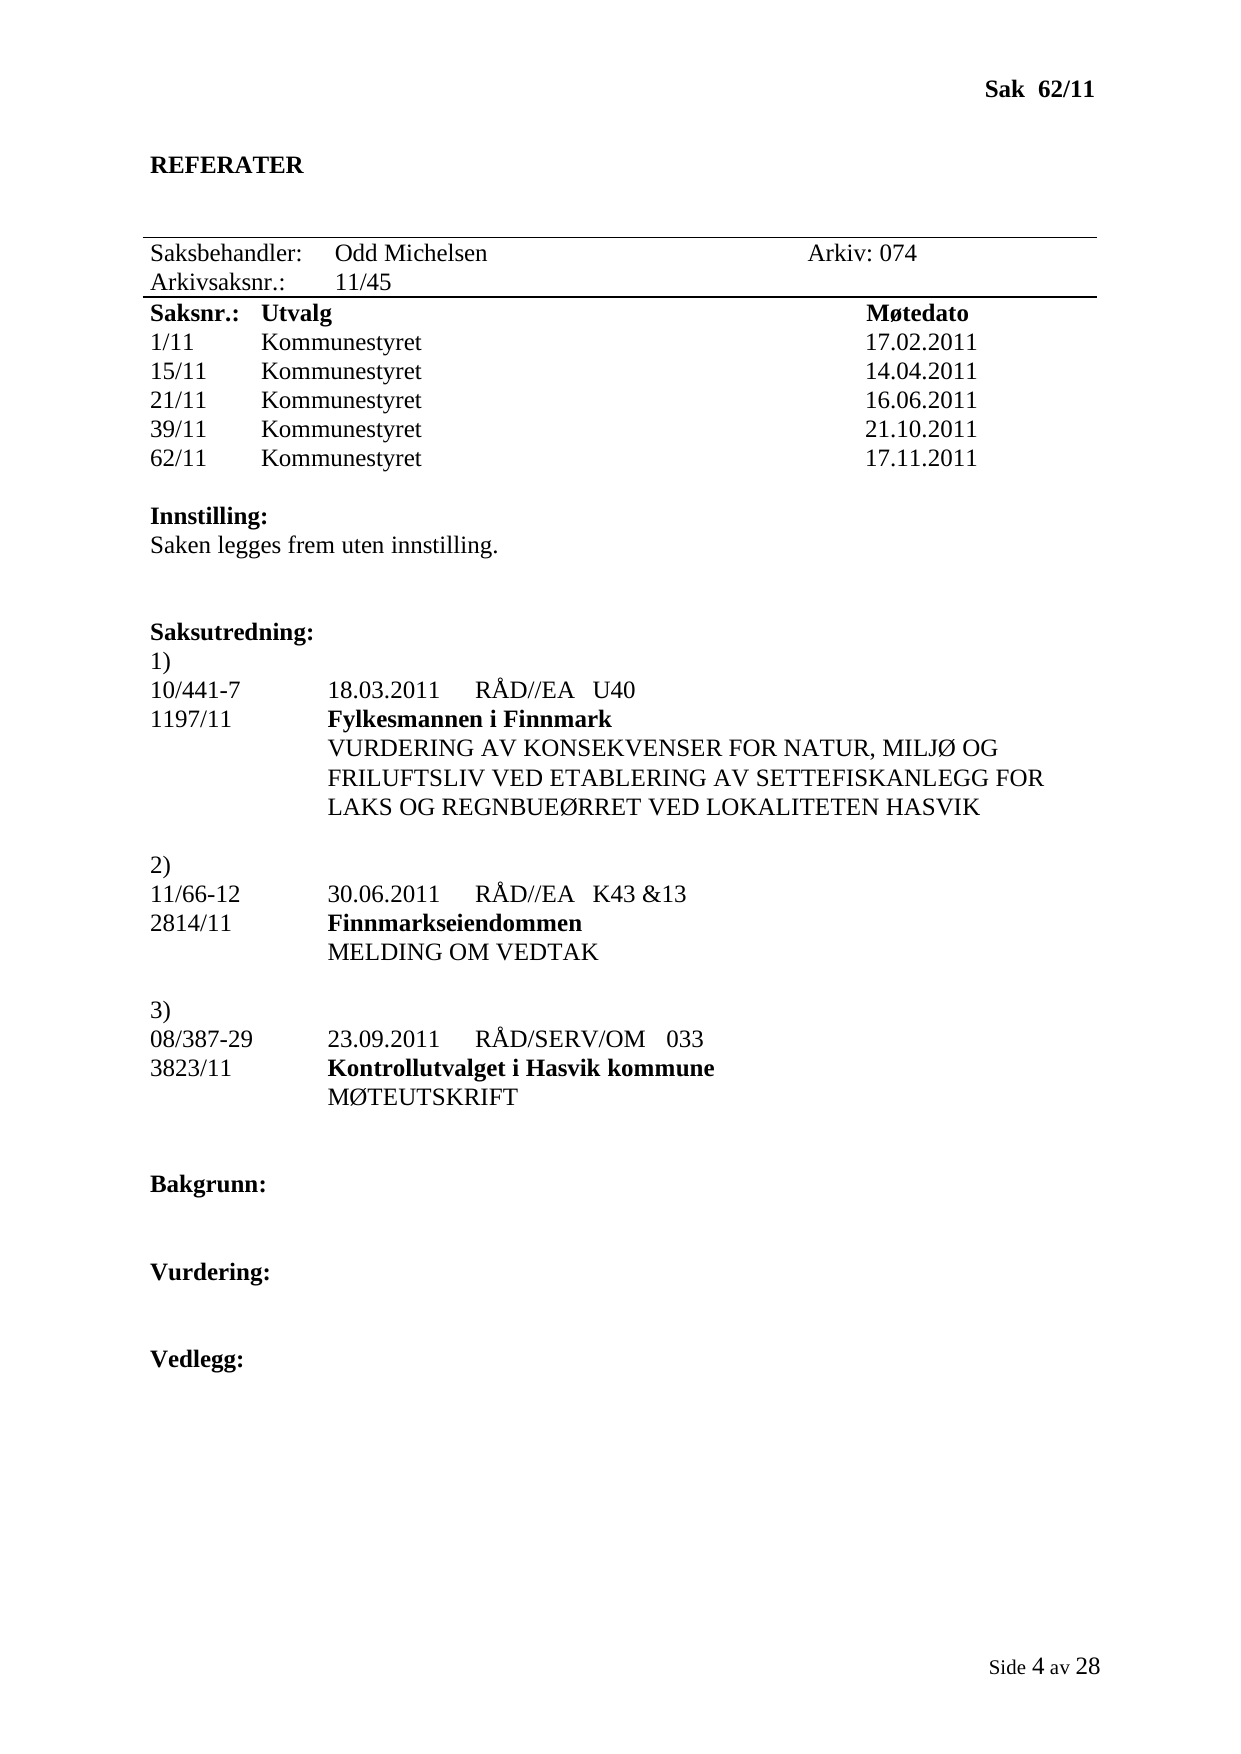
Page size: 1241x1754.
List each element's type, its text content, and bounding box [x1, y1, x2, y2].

text MELDING OM VEDTAK [327, 937, 1100, 966]
text REFERATER [150, 150, 1100, 179]
text Vedlegg: [150, 1344, 1100, 1373]
text 11/66-12 30.06.2011 RÅD//EA K43 &13 [150, 879, 1100, 908]
text MØTEUTSKRIFT [327, 1082, 1100, 1111]
text 1197/11 Fylkesmannen i Finnmark [150, 704, 1100, 733]
table_cell Utvalg [254, 298, 859, 326]
text Vurdering: [150, 1256, 1100, 1286]
text 3) [150, 995, 1100, 1024]
text 1/11 Kommunestyret 17.02.2011 [150, 326, 1100, 356]
text 39/11 Kommunestyret 21.10.2011 [150, 414, 1100, 443]
table_cell [800, 267, 1097, 296]
text 1) [150, 646, 1100, 675]
text 62/11 Kommunestyret 17.11.2011 [150, 443, 1100, 472]
table_cell [569, 267, 800, 296]
table_cell 11/45 [327, 267, 569, 296]
table_cell Møtedato [859, 296, 1107, 326]
text 2814/11 Finnmarkseiendommen [150, 908, 1100, 937]
table_header Arkiv: 074 [800, 238, 1097, 267]
text 08/387-29 23.09.2011 RÅD/SERV/OM 033 [150, 1024, 1100, 1053]
text Saksutredning: [150, 617, 1100, 646]
table_cell Saksnr.: [143, 298, 253, 326]
text 2) [150, 849, 1100, 879]
text VURDERING AV KONSEKVENSER FOR NATUR, MILJØ OG FRILUFTSLIV VED ETABLERING AV SETTEFISKANLEGG FOR LAKS OG REGNBUEØRRET VED LOKALITETEN HASVIK [327, 733, 1100, 821]
table_header Saksbehandler: [143, 238, 327, 267]
table_header Odd Michelsen [327, 238, 800, 267]
table_cell Arkivsaksnr.: [143, 267, 327, 296]
text Saken legges frem uten innstilling. [150, 530, 1100, 559]
text 15/11 Kommunestyret 14.04.2011 [150, 356, 1100, 384]
table_header [1097, 237, 1107, 267]
table_cell [1097, 267, 1107, 296]
text Innstilling: [150, 501, 1100, 530]
text 3823/11 Kontrollutvalget i Hasvik kommune [150, 1053, 1100, 1082]
text Bakgrunn: [150, 1169, 1100, 1198]
text 21/11 Kommunestyret 16.06.2011 [150, 384, 1100, 414]
text 10/441-7 18.03.2011 RÅD//EA U40 [150, 675, 1100, 704]
